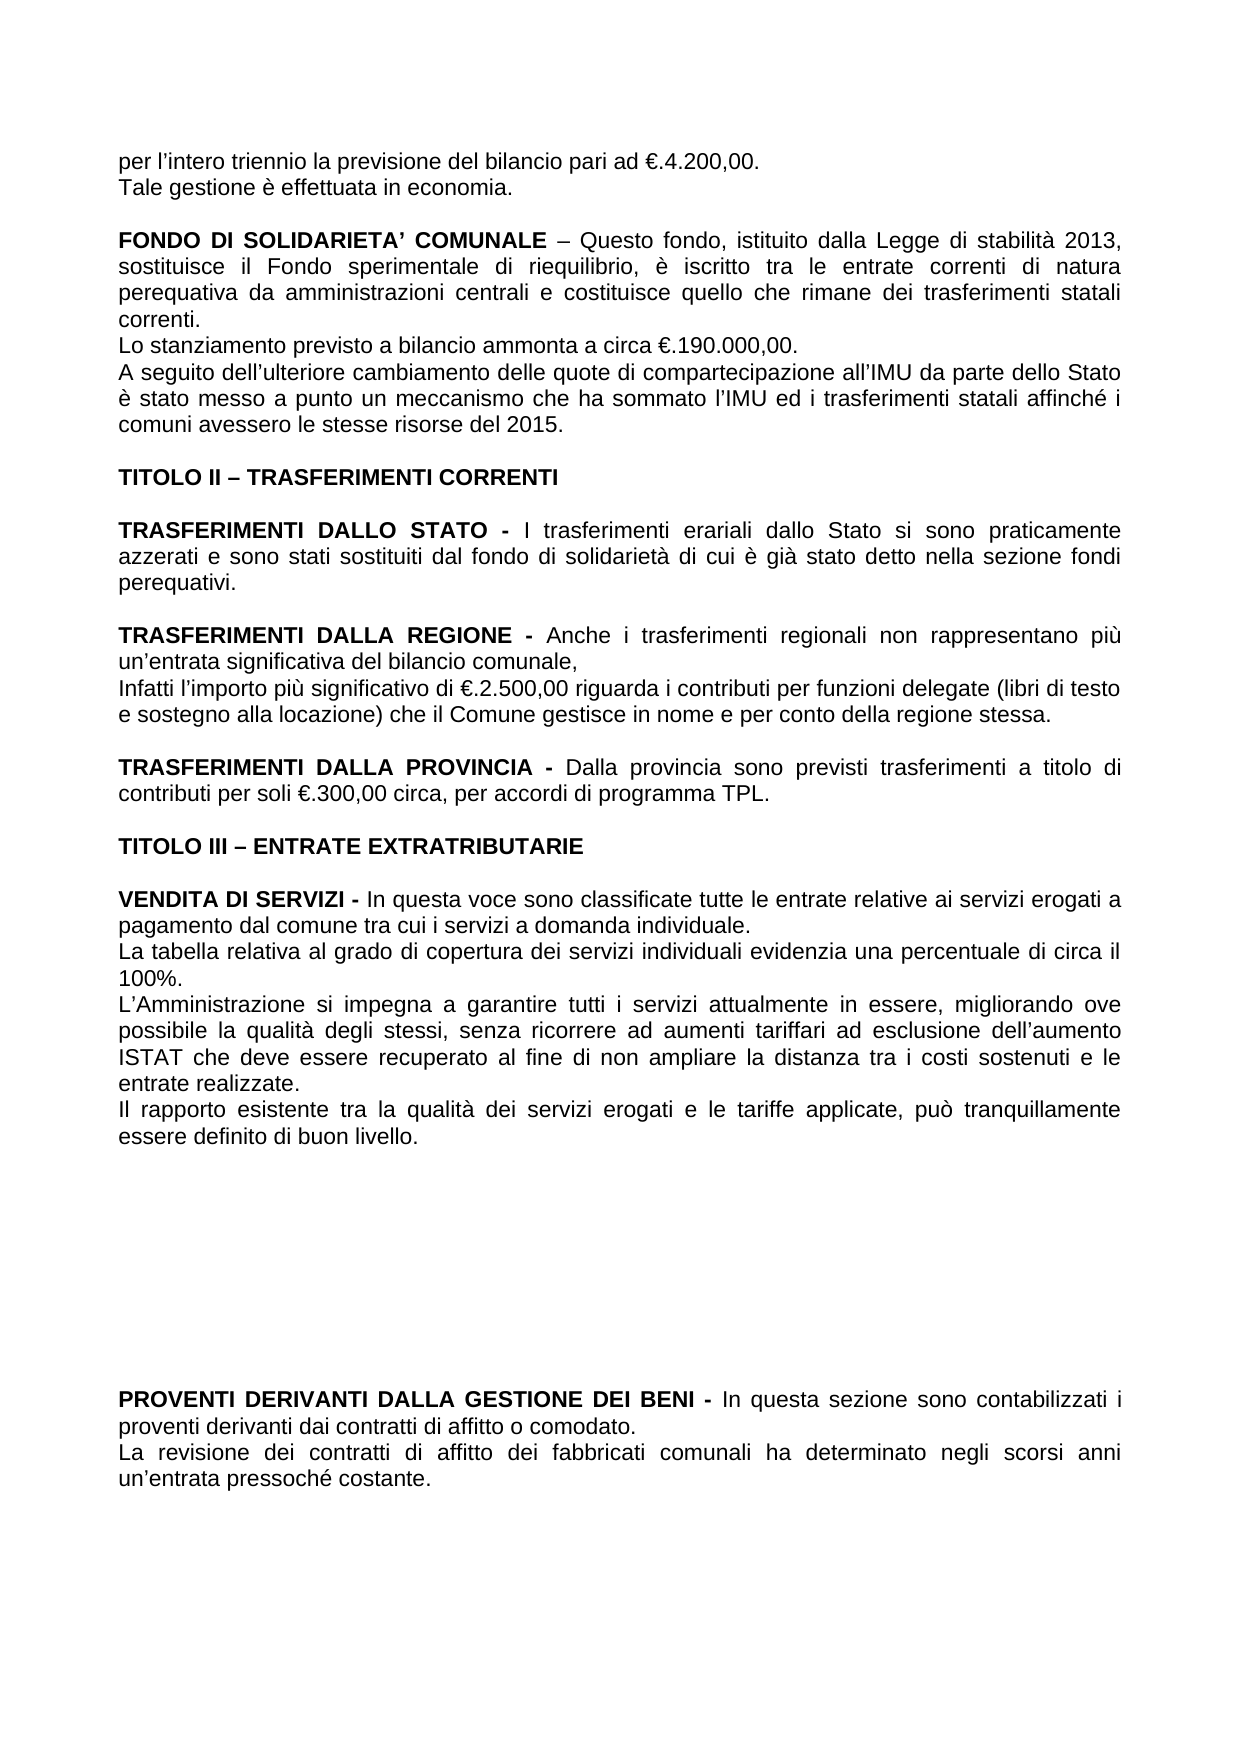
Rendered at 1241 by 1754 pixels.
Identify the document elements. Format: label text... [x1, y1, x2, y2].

text TITOLO III – ENTRATE EXTRATRIBUTARIE [118, 833, 1122, 859]
text FONDO DI SOLIDARIETA’ COMUNALE – Questo fondo, istituito dalla Legge di stabilità 2013, sostituisce il Fondo sperimentale di riequilibrio, è iscritto tra le entrate correnti di natura perequativa da amministrazioni centrali e costituisce quello che rimane dei trasferimenti statali correnti. [118, 227, 1122, 332]
text Il rapporto esistente tra la qualità dei servizi erogati e le tariffe applicate, può tranquillamente essere definito di buon livello. [118, 1096, 1122, 1149]
text L’Amministrazione si impegna a garantire tutti i servizi attualmente in essere, migliorando ove possibile la qualità degli stessi, senza ricorrere ad aumenti tariffari ad esclusione dell’aumento ISTAT che deve essere recuperato al fine di non ampliare la distanza tra i costi sostenuti e le entrate realizzate. [118, 991, 1122, 1096]
text Lo stanziamento previsto a bilancio ammonta a circa €.190.000,00. [118, 332, 1122, 358]
text TRASFERIMENTI DALLA PROVINCIA - Dalla provincia sono previsti trasferimenti a titolo di contributi per soli €.300,00 circa, per accordi di programma TPL. [118, 754, 1122, 806]
text TITOLO II – TRASFERIMENTI CORRENTI [118, 464, 1122, 490]
text per l’intero triennio la previsione del bilancio pari ad €.4.200,00. [118, 148, 1122, 174]
text PROVENTI DERIVANTI DALLA GESTIONE DEI BENI - In questa sezione sono contabilizzati i proventi derivanti dai contratti di affitto o comodato. [118, 1386, 1122, 1439]
text TRASFERIMENTI DALLA REGIONE - Anche i trasferimenti regionali non rappresentano più un’entrata significativa del bilancio comunale, [118, 622, 1122, 675]
text VENDITA DI SERVIZI - In questa voce sono classificate tutte le entrate relative ai servizi erogati a pagamento dal comune tra cui i servizi a domanda individuale. [118, 886, 1122, 938]
text TRASFERIMENTI DALLO STATO - I trasferimenti erariali dallo Stato si sono praticamente azzerati e sono stati sostituiti dal fondo di solidarietà di cui è già stato detto nella sezione fondi perequativi. [118, 517, 1122, 596]
text La tabella relativa al grado di copertura dei servizi individuali evidenzia una percentuale di circa il 100%. [118, 938, 1122, 991]
text Tale gestione è effettuata in economia. [118, 174, 1122, 200]
text A seguito dell’ulteriore cambiamento delle quote di compartecipazione all’IMU da parte dello Stato è stato messo a punto un meccanismo che ha sommato l’IMU ed i trasferimenti statali affinché i comuni avessero le stesse risorse del 2015. [118, 358, 1122, 437]
text La revisione dei contratti di affitto dei fabbricati comunali ha determinato negli scorsi anni un’entrata pressoché costante. [118, 1439, 1122, 1492]
text Infatti l’importo più significativo di €.2.500,00 riguarda i contributi per funzioni delegate (libri di testo e sostegno alla locazione) che il Comune gestisce in nome e per conto della regione stessa. [118, 675, 1122, 727]
